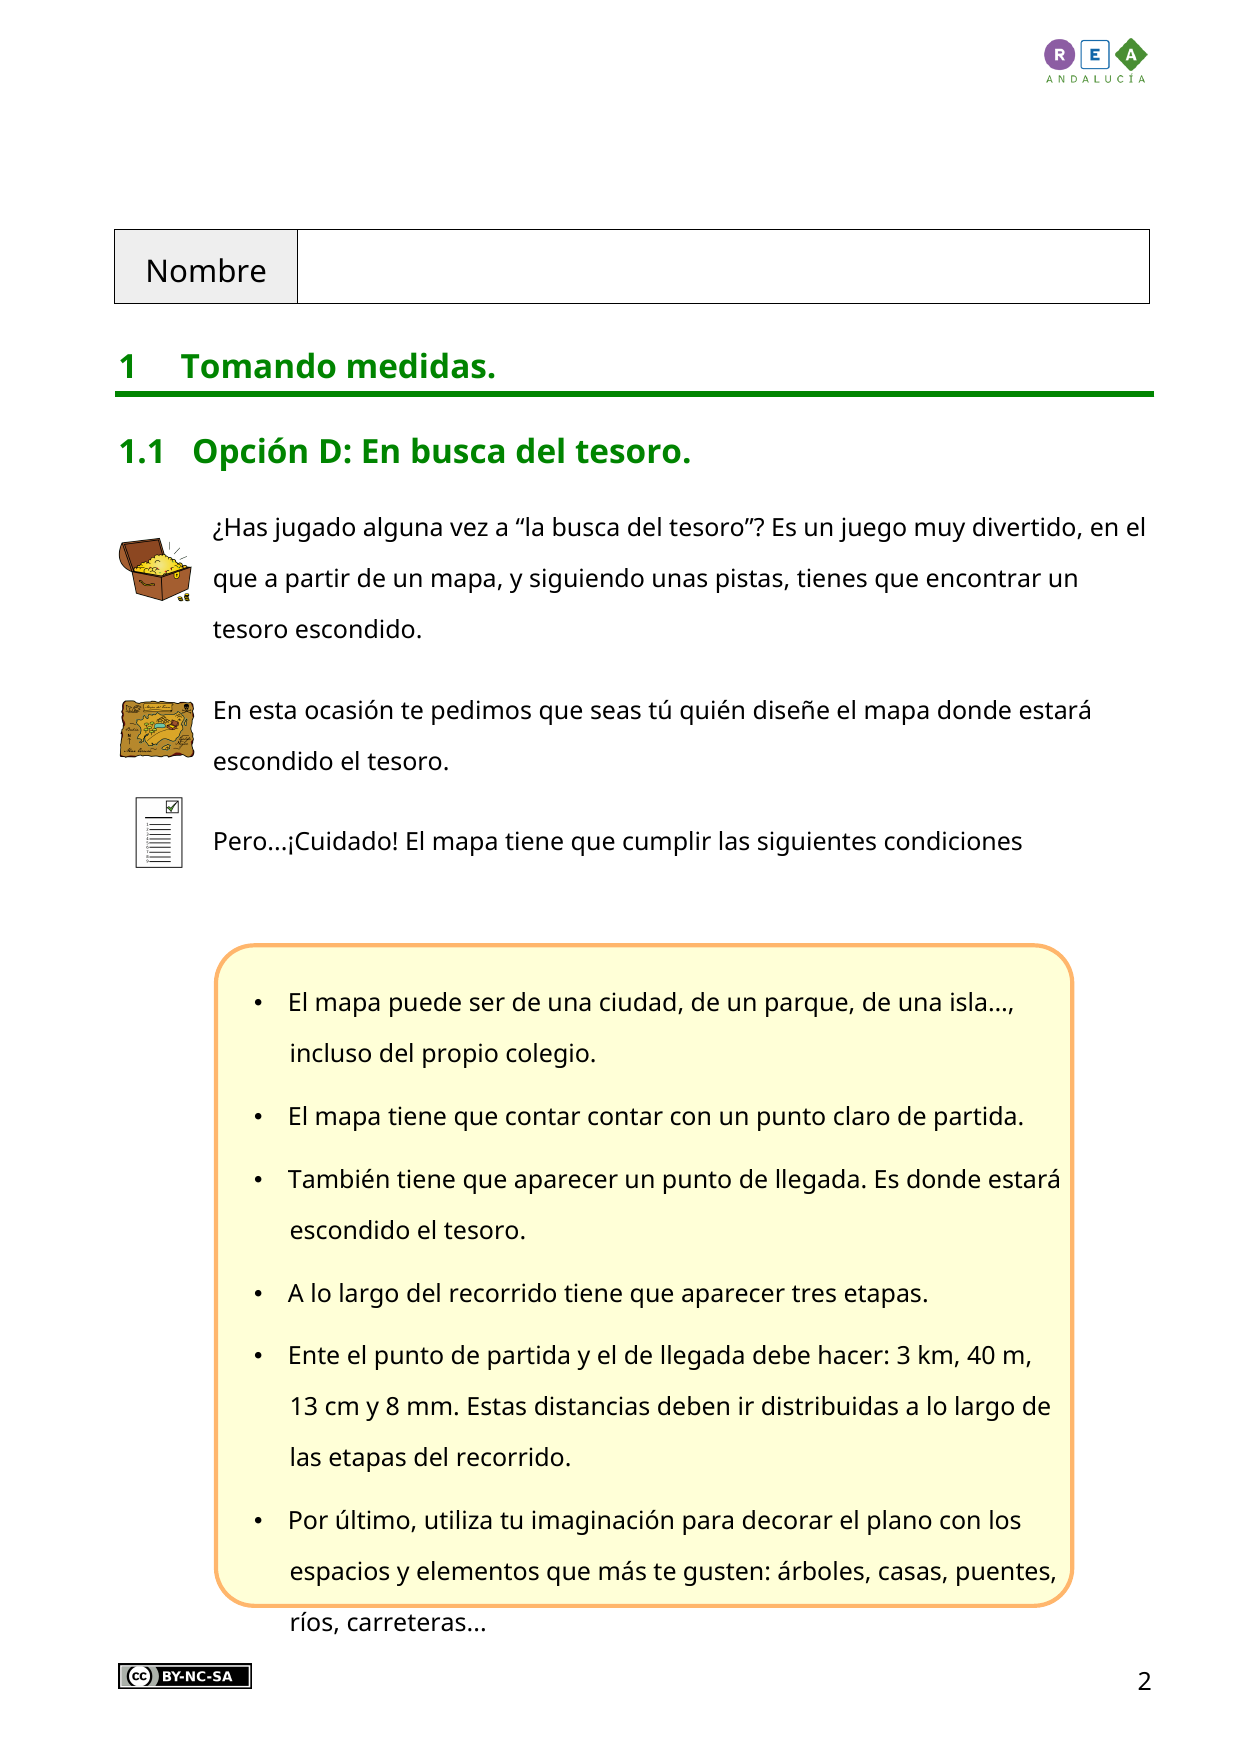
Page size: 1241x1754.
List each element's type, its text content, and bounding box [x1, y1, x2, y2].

text Pero...¡Cuidado! El mapa tiene que cumplir las siguientes condiciones [213, 824, 1152, 858]
picture [118, 690, 196, 768]
text En esta ocasión te pedimos que seas tú quién diseñe el mapa donde estará escondido el tesoro. [213, 692, 1152, 777]
picture [116, 531, 194, 608]
subtitle 1 Tomando medidas. [115, 340, 1154, 391]
subtitle Opción D: En busca del tesoro. [118, 428, 1152, 473]
picture [118, 1663, 536, 1698]
list A lo largo del recorrido tiene que aparecer tres etapas. [254, 1275, 1063, 1309]
list El mapa tiene que contar contar con un punto claro de partida. [254, 1099, 1063, 1133]
list El mapa puede ser de una ciudad, de un parque, de una isla…, incluso del propio colegio. [254, 985, 1063, 1070]
list Ente el punto de partida y el de llegada debe hacer: 3 km, 40 m, 13 cm y 8 mm. Estas distancias deben ir distribuidas a lo largo de las etapas del recorrido. [254, 1338, 1063, 1474]
text ¿Has jugado alguna vez a “la busca del tesoro”? Es un juego muy divertido, en el que a partir de un mapa, y siguiendo unas pistas, tienes que encontrar un tesoro escondido. [213, 510, 1152, 646]
picture [120, 794, 198, 871]
picture [1039, 33, 1152, 88]
list Por último, utiliza tu imaginación para decorar el plano con los espacios y elementos que más te gusten: árboles, casas, puentes, ríos, carreteras... [254, 1503, 1063, 1639]
list También tiene que aparecer un punto de llegada. Es donde estará escondido el tesoro. [254, 1161, 1063, 1247]
